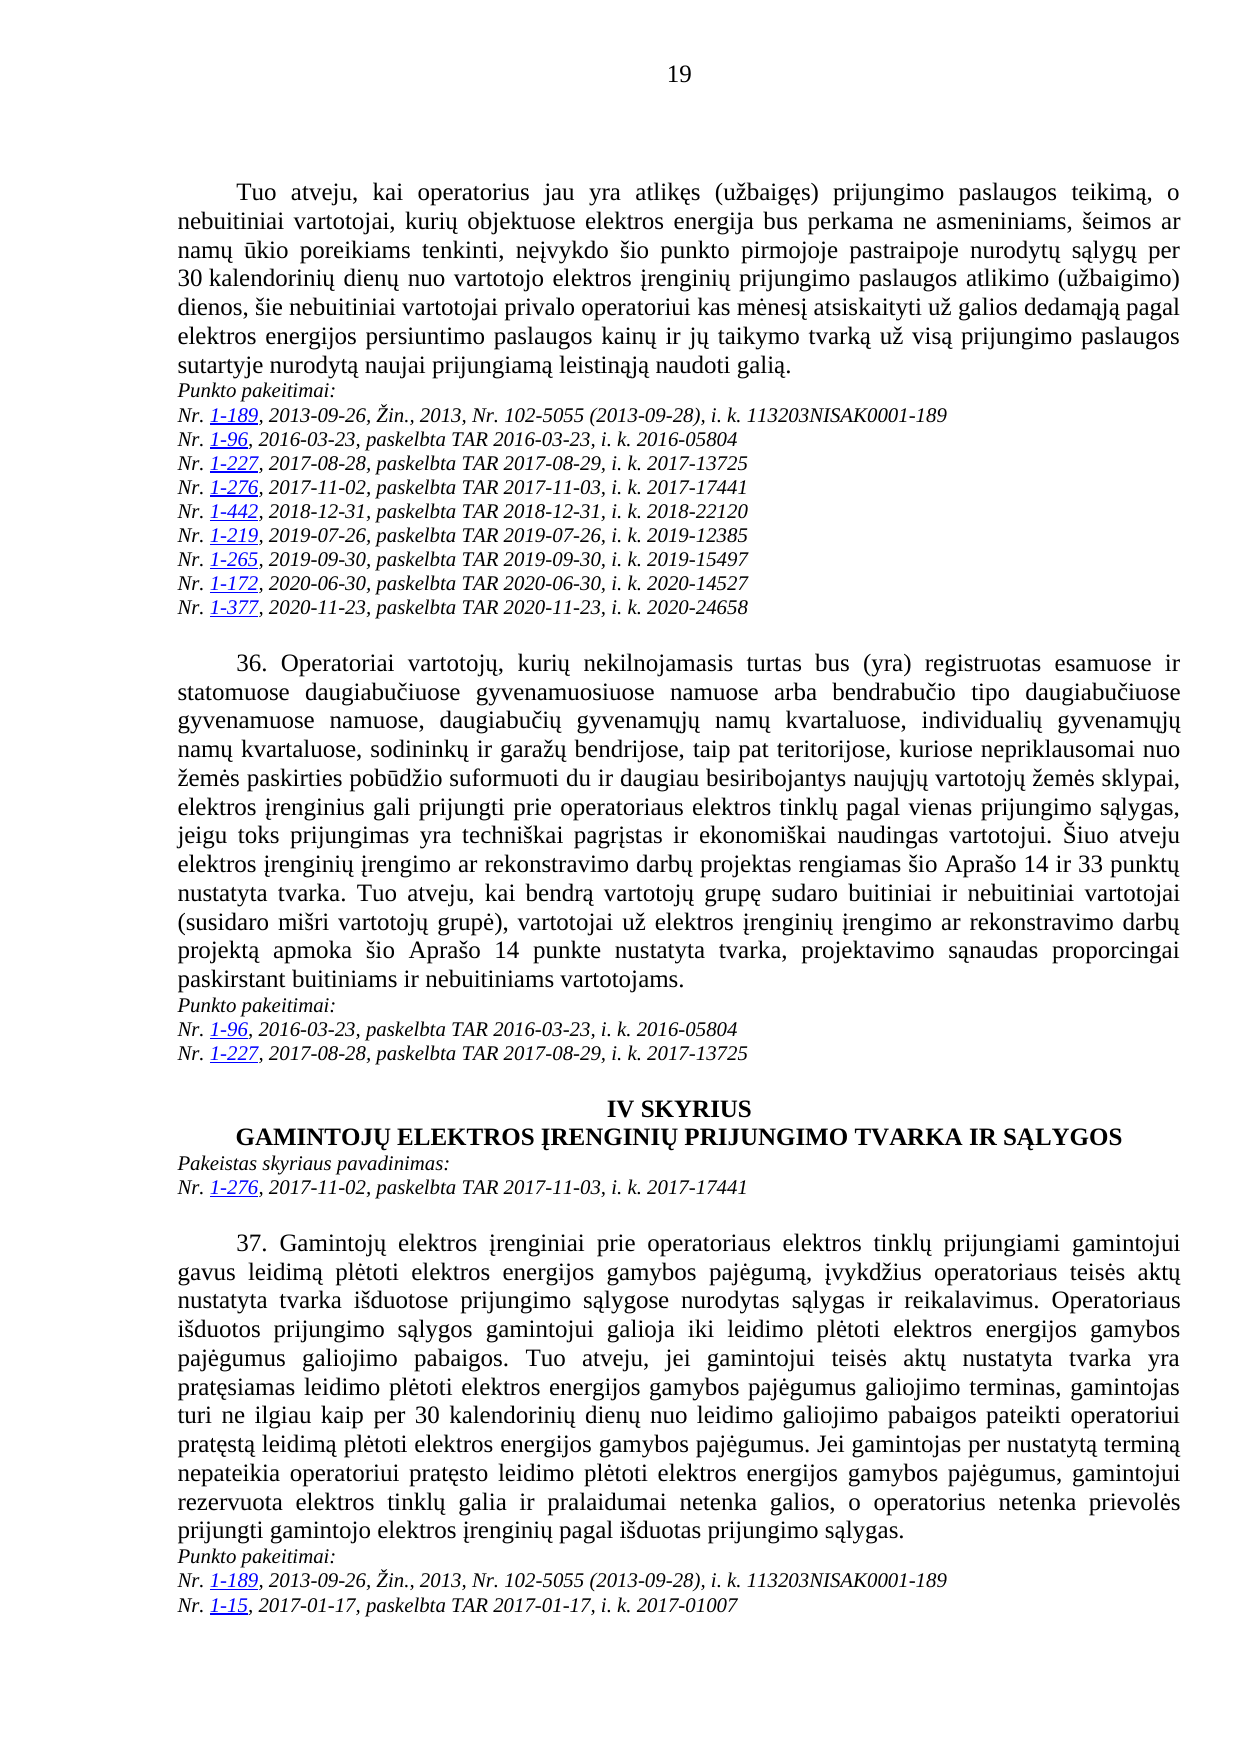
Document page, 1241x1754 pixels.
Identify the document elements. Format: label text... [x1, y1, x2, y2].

text Punkto pakeitimai: [177, 993, 1181, 1017]
text 37. Gamintojų elektros įrenginiai prie operatoriaus elektros tinklų prijungiami gamintojui gavus leidimą plėtoti elektros energijos gamybos pajėgumą, įvykdžius operatoriaus teisės aktų nustatyta tvarka išduotose prijungimo sąlygose nurodytas sąlygas ir reikalavimus. Operatoriaus išduotos prijungimo sąlygos gamintojui galioja iki leidimo plėtoti elektros energijos gamybos pajėgumus galiojimo pabaigos. Tuo atveju, jei gamintojui teisės aktų nustatyta tvarka yra pratęsiamas leidimo plėtoti elektros energijos gamybos pajėgumus galiojimo terminas, gamintojas turi ne ilgiau kaip per 30 kalendorinių dienų nuo leidimo galiojimo pabaigos pateikti operatoriui pratęstą leidimą plėtoti elektros energijos gamybos pajėgumus. Jei gamintojas per nustatytą terminą nepateikia operatoriui pratęsto leidimo plėtoti elektros energijos gamybos pajėgumus, gamintojui rezervuota elektros tinklų galia ir pralaidumai netenka galios, o operatorius netenka prievolės prijungti gamintojo elektros įrenginių pagal išduotas prijungimo sąlygas. [177, 1228, 1181, 1544]
text Punkto pakeitimai: [177, 1544, 1181, 1568]
text Nr. 1-276, 2017-11-02, paskelbta TAR 2017-11-03, i. k. 2017-17441 [177, 475, 1181, 499]
text Nr. 1-276, 2017-11-02, paskelbta TAR 2017-11-03, i. k. 2017-17441 [177, 1175, 1181, 1199]
text Nr. 1-96, 2016-03-23, paskelbta TAR 2016-03-23, i. k. 2016-05804 [177, 427, 1181, 451]
text Nr. 1-189, 2013-09-26, Žin., 2013, Nr. 102-5055 (2013-09-28), i. k. 113203NISAK0001-189 [177, 1568, 1181, 1592]
text 36. Operatoriai vartotojų, kurių nekilnojamasis turtas bus (yra) registruotas esamuose ir statomuose daugiabučiuose gyvenamuosiuose namuose arba bendrabučio tipo daugiabučiuose gyvenamuose namuose, daugiabučių gyvenamųjų namų kvartaluose, individualių gyvenamųjų namų kvartaluose, sodininkų ir garažų bendrijose, taip pat teritorijose, kuriose nepriklausomai nuo žemės paskirties pobūdžio suformuoti du ir daugiau besiribojantys naujųjų vartotojų žemės sklypai, elektros įrenginius gali prijungti prie operatoriaus elektros tinklų pagal vienas prijungimo sąlygas, jeigu toks prijungimas yra techniškai pagrįstas ir ekonomiškai naudingas vartotojui. Šiuo atveju elektros įrenginių įrengimo ar rekonstravimo darbų projektas rengiamas šio Aprašo 14 ir 33 punktų nustatyta tvarka. Tuo atveju, kai bendrą vartotojų grupę sudaro buitiniai ir nebuitiniai vartotojai (susidaro mišri vartotojų grupė), vartotojai už elektros įrenginių įrengimo ar rekonstravimo darbų projektą apmoka šio Aprašo 14 punkte nustatyta tvarka, projektavimo sąnaudas proporcingai paskirstant buitiniams ir nebuitiniams vartotojams. [177, 648, 1181, 993]
text Punkto pakeitimai: [177, 378, 1181, 402]
text Nr. 1-227, 2017-08-28, paskelbta TAR 2017-08-29, i. k. 2017-13725 [177, 451, 1181, 475]
text Nr. 1-442, 2018-12-31, paskelbta TAR 2018-12-31, i. k. 2018-22120 [177, 499, 1181, 523]
text GAMINTOJŲ ELEKTROS ĮRENGINIŲ PRIJUNGIMO TVARKA IR SĄLYGOS [177, 1122, 1181, 1151]
text IV SKYRIUS [177, 1094, 1181, 1122]
text Pakeistas skyriaus pavadinimas: [177, 1151, 1181, 1175]
text Nr. 1-377, 2020-11-23, paskelbta TAR 2020-11-23, i. k. 2020-24658 [177, 595, 1181, 619]
text Nr. 1-15, 2017-01-17, paskelbta TAR 2017-01-17, i. k. 2017-01007 [177, 1592, 1181, 1617]
text Nr. 1-219, 2019-07-26, paskelbta TAR 2019-07-26, i. k. 2019-12385 [177, 523, 1181, 547]
text Nr. 1-96, 2016-03-23, paskelbta TAR 2016-03-23, i. k. 2016-05804 [177, 1017, 1181, 1041]
text Nr. 1-189, 2013-09-26, Žin., 2013, Nr. 102-5055 (2013-09-28), i. k. 113203NISAK0001-189 [177, 402, 1181, 427]
text Nr. 1-227, 2017-08-28, paskelbta TAR 2017-08-29, i. k. 2017-13725 [177, 1041, 1181, 1065]
text Tuo atveju, kai operatorius jau yra atlikęs (užbaigęs) prijungimo paslaugos teikimą, o nebuitiniai vartotojai, kurių objektuose elektros energija bus perkama ne asmeniniams, šeimos ar namų ūkio poreikiams tenkinti, neįvykdo šio punkto pirmojoje pastraipoje nurodytų sąlygų per 30 kalendorinių dienų nuo vartotojo elektros įrenginių prijungimo paslaugos atlikimo (užbaigimo) dienos, šie nebuitiniai vartotojai privalo operatoriui kas mėnesį atsiskaityti už galios dedamąją pagal elektros energijos persiuntimo paslaugos kainų ir jų taikymo tvarką už visą prijungimo paslaugos sutartyje nurodytą naujai prijungiamą leistinąją naudoti galią. [177, 177, 1181, 378]
text Nr. 1-265, 2019-09-30, paskelbta TAR 2019-09-30, i. k. 2019-15497 [177, 547, 1181, 571]
text Nr. 1-172, 2020-06-30, paskelbta TAR 2020-06-30, i. k. 2020-14527 [177, 571, 1181, 595]
